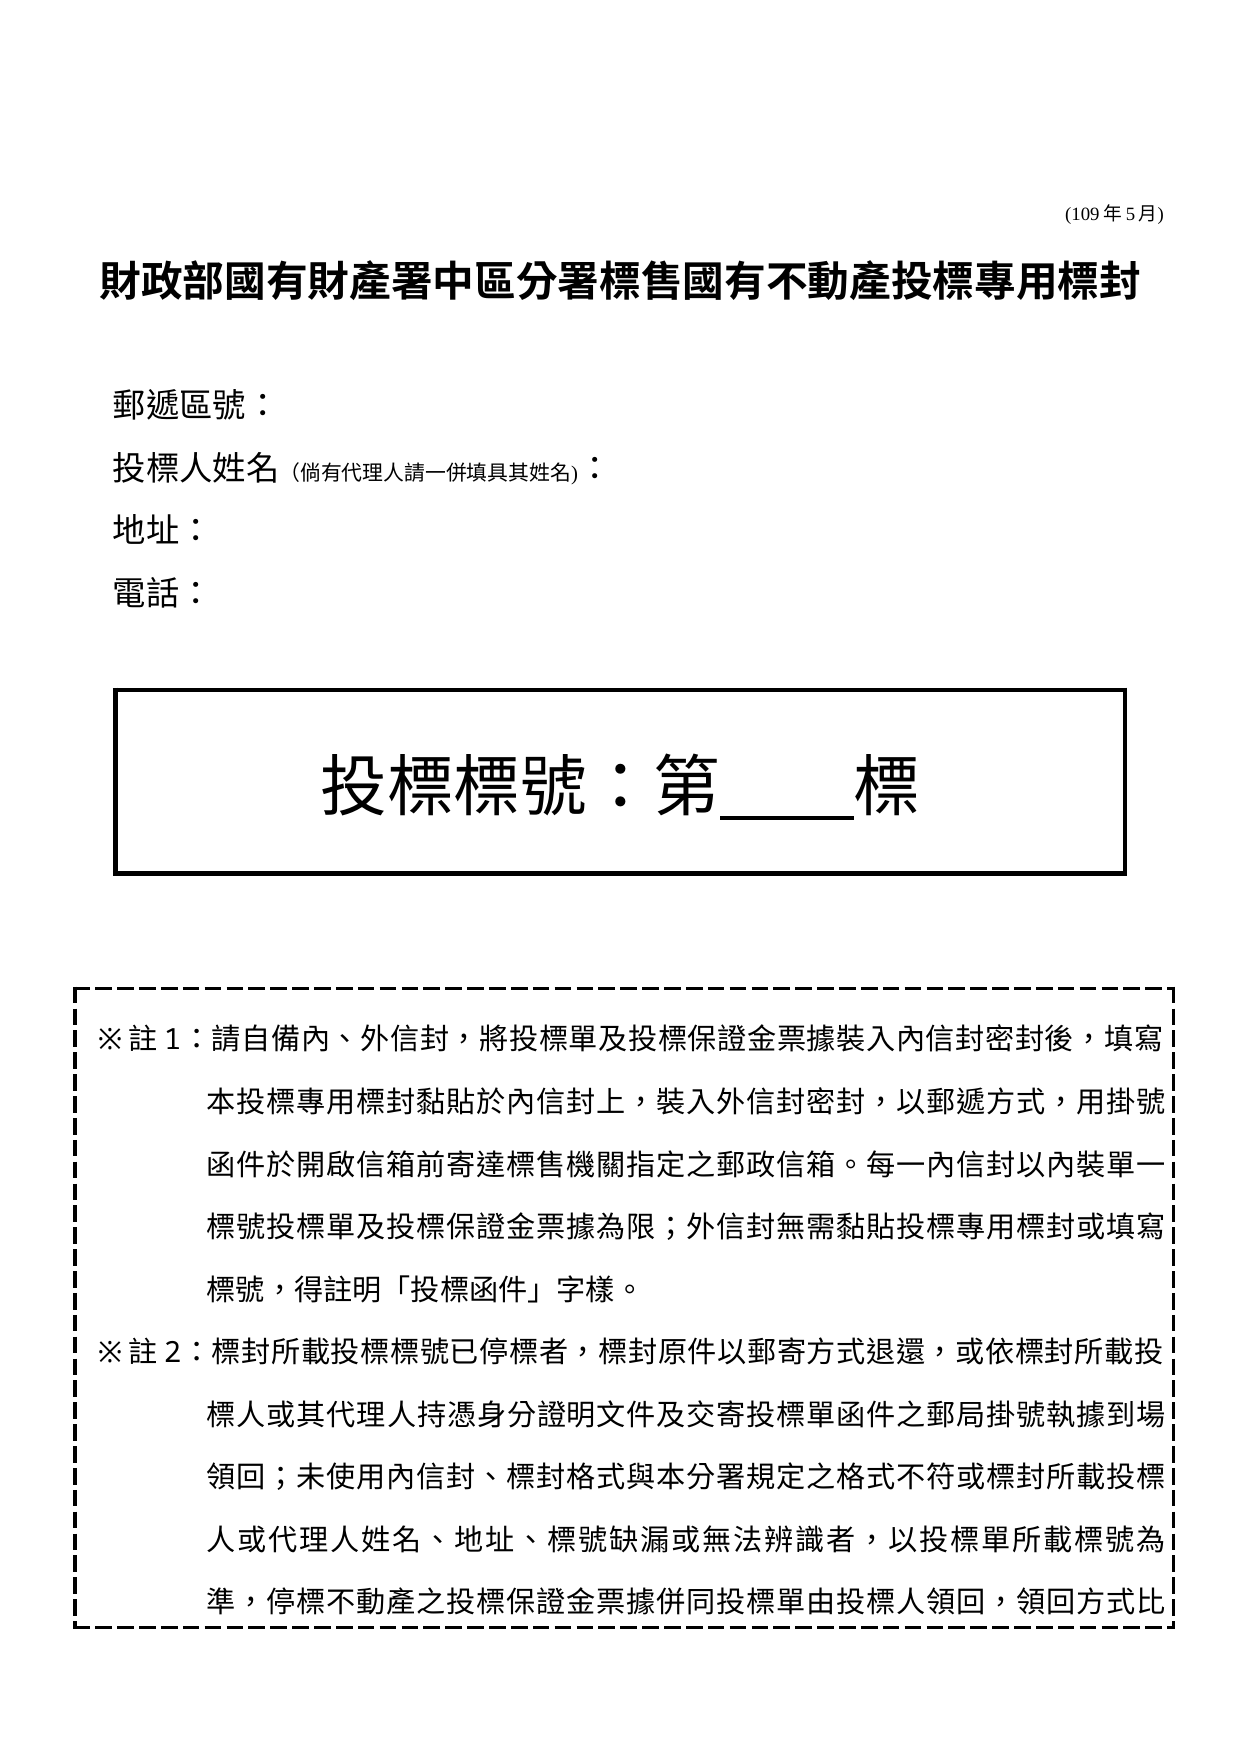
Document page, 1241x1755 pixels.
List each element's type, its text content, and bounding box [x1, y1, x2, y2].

table_header 投標標號：第 標 [118, 692, 1123, 871]
text 財政部國有財產署中區分署標售國有不動產投標專用標封 [75, 191, 1190, 299]
text (109年5月) [1065, 198, 1175, 226]
text 投標人姓名（倘有代理人請一併填具其姓名)： [112, 424, 1165, 486]
table_header ※註1：請自備內、外信封，將投標單及投標保證金票據裝入內信封密封後，填寫本投標專用標封黏貼於內信封上，裝入外信封密封，以郵遞方式，用掛號函件於開啟信箱前寄達標售機關指定之郵政信箱。每一內信封以內裝單一標號投標單及投標保證金票據為限；外信封無需黏貼投標專用標封或填寫標號，得註明「投標函件」字樣。 ※註2：標封所載投標標號已停標者，標封原件以郵寄方式退還，或依標封所載投標人或其代理人持憑身分證明文件及交寄投標單函件之郵局掛號執據到場領回；未使用內信封、標封格式與本分署規定之格式不符或標封所載投標人或代理人姓名、地址、標號缺漏或無法辨識者，以投標單所載標號為準，停標不動產之投標保證金票據併同投標單由投標人領回，領回方式比 [75, 987, 1173, 1626]
text 電話： [112, 549, 1165, 611]
text 地址： [112, 486, 1165, 549]
text 郵遞區號： [112, 361, 1165, 424]
